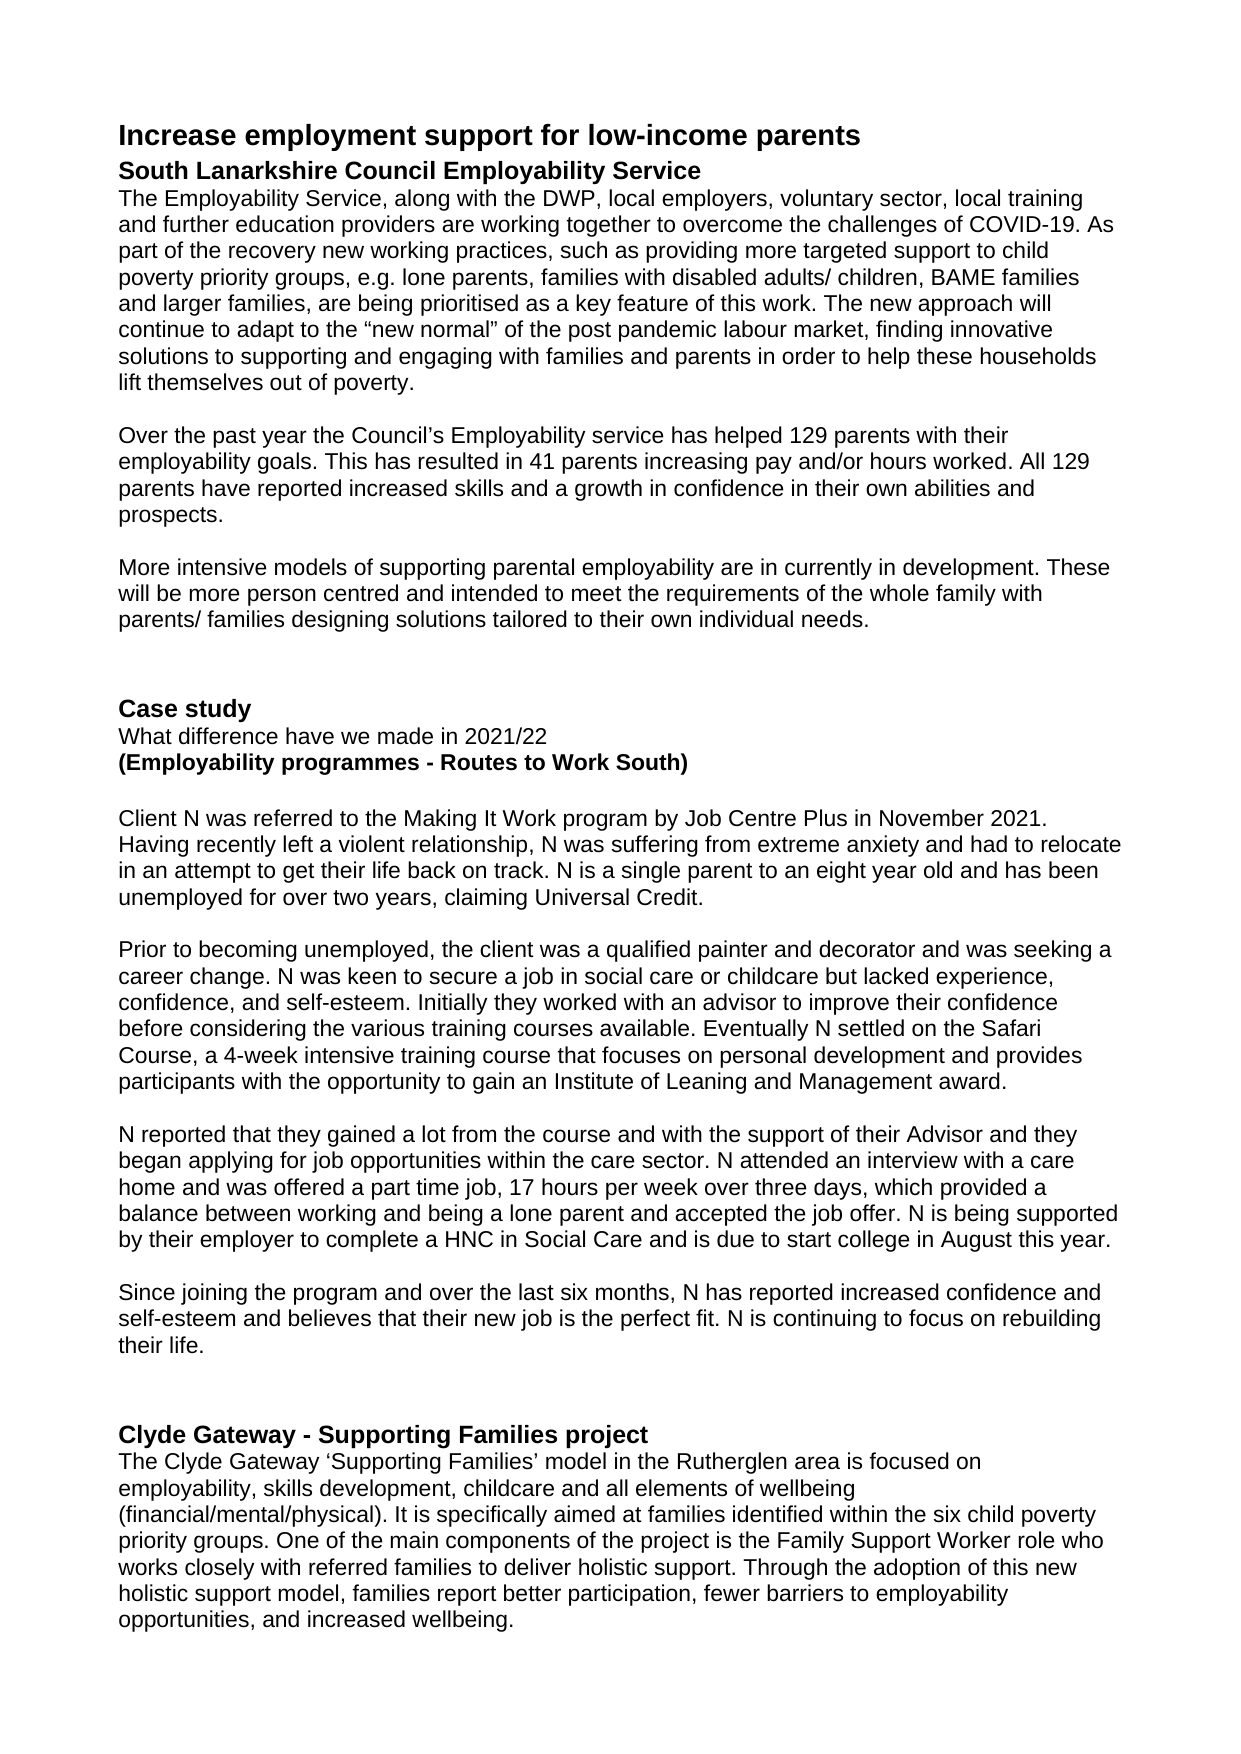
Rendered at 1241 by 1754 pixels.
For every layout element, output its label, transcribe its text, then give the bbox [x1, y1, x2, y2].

subtitle Clyde Gateway - Supporting Families project [118, 1419, 1122, 1448]
text Since joining the program and over the last six months, N has reported increased confidence and self-esteem and believes that their new job is the perfect fit. N is continuing to focus on rebuilding their life. [118, 1279, 1122, 1358]
text N reported that they gained a lot from the course and with the support of their Advisor and they began applying for job opportunities within the care sector. N attended an interview with a care home and was offered a part time job, 17 hours per week over three days, which provided a balance between working and being a lone parent and accepted the job offer. N is being supported by their employer to complete a HNC in Social Care and is due to start college in August this year. [118, 1121, 1122, 1252]
text (Employability programmes - Routes to Work South) [118, 749, 1122, 776]
subtitle Case study [118, 694, 1122, 723]
text What difference have we made in 2021/22 [118, 723, 1122, 749]
text Over the past year the Council’s Employability service has helped 129 parents with their employability goals. This has resulted in 41 parents increasing pay and/or hours worked. All 129 parents have reported increased skills and a growth in confidence in their own abilities and prospects. [118, 422, 1122, 527]
text Client N was referred to the Making It Work program by Job Centre Plus in November 2021. Having recently left a violent relationship, N was suffering from extreme anxiety and had to relocate in an attempt to get their life back on track. N is a single parent to an eight year old and has been unemployed for over two years, claiming Universal Credit. [118, 804, 1122, 910]
text The Clyde Gateway ‘Supporting Families’ model in the Rutherglen area is focused on employability, skills development, childcare and all elements of wellbeing (financial/mental/physical). It is specifically aimed at families identified within the six child poverty priority groups. One of the main components of the project is the Family Support Worker role who works closely with referred families to deliver holistic support. Through the adoption of this new holistic support model, families report better participation, fewer barriers to employability opportunities, and increased wellbeing. [118, 1448, 1122, 1633]
subtitle South Lanarkshire Council Employability Service [118, 156, 1122, 184]
subtitle Increase employment support for low-income parents [118, 118, 1122, 152]
text Prior to becoming unemployed, the client was a qualified painter and decorator and was seeking a career change. N was keen to secure a job in social care or childcare but lacked experience, confidence, and self-esteem. Initially they worked with an advisor to improve their confidence before considering the various training courses available. Eventually N settled on the Safari Course, a 4-week intensive training course that focuses on personal development and provides participants with the opportunity to gain an Institute of Leaning and Management award. [118, 936, 1122, 1094]
text More intensive models of supporting parental employability are in currently in development. These will be more person centred and intended to meet the requirements of the whole family with parents/ families designing solutions tailored to their own individual needs. [118, 553, 1122, 633]
text The Employability Service, along with the DWP, local employers, voluntary sector, local training and further education providers are working together to overcome the challenges of COVID-19. As part of the recovery new working practices, such as providing more targeted support to child poverty priority groups, e.g. lone parents, families with disabled adults/ children, BAME families and larger families, are being prioritised as a key feature of this work. The new approach will continue to adapt to the “new normal” of the post pandemic labour market, finding innovative solutions to supporting and engaging with families and parents in order to help these households lift themselves out of poverty. [118, 184, 1122, 395]
